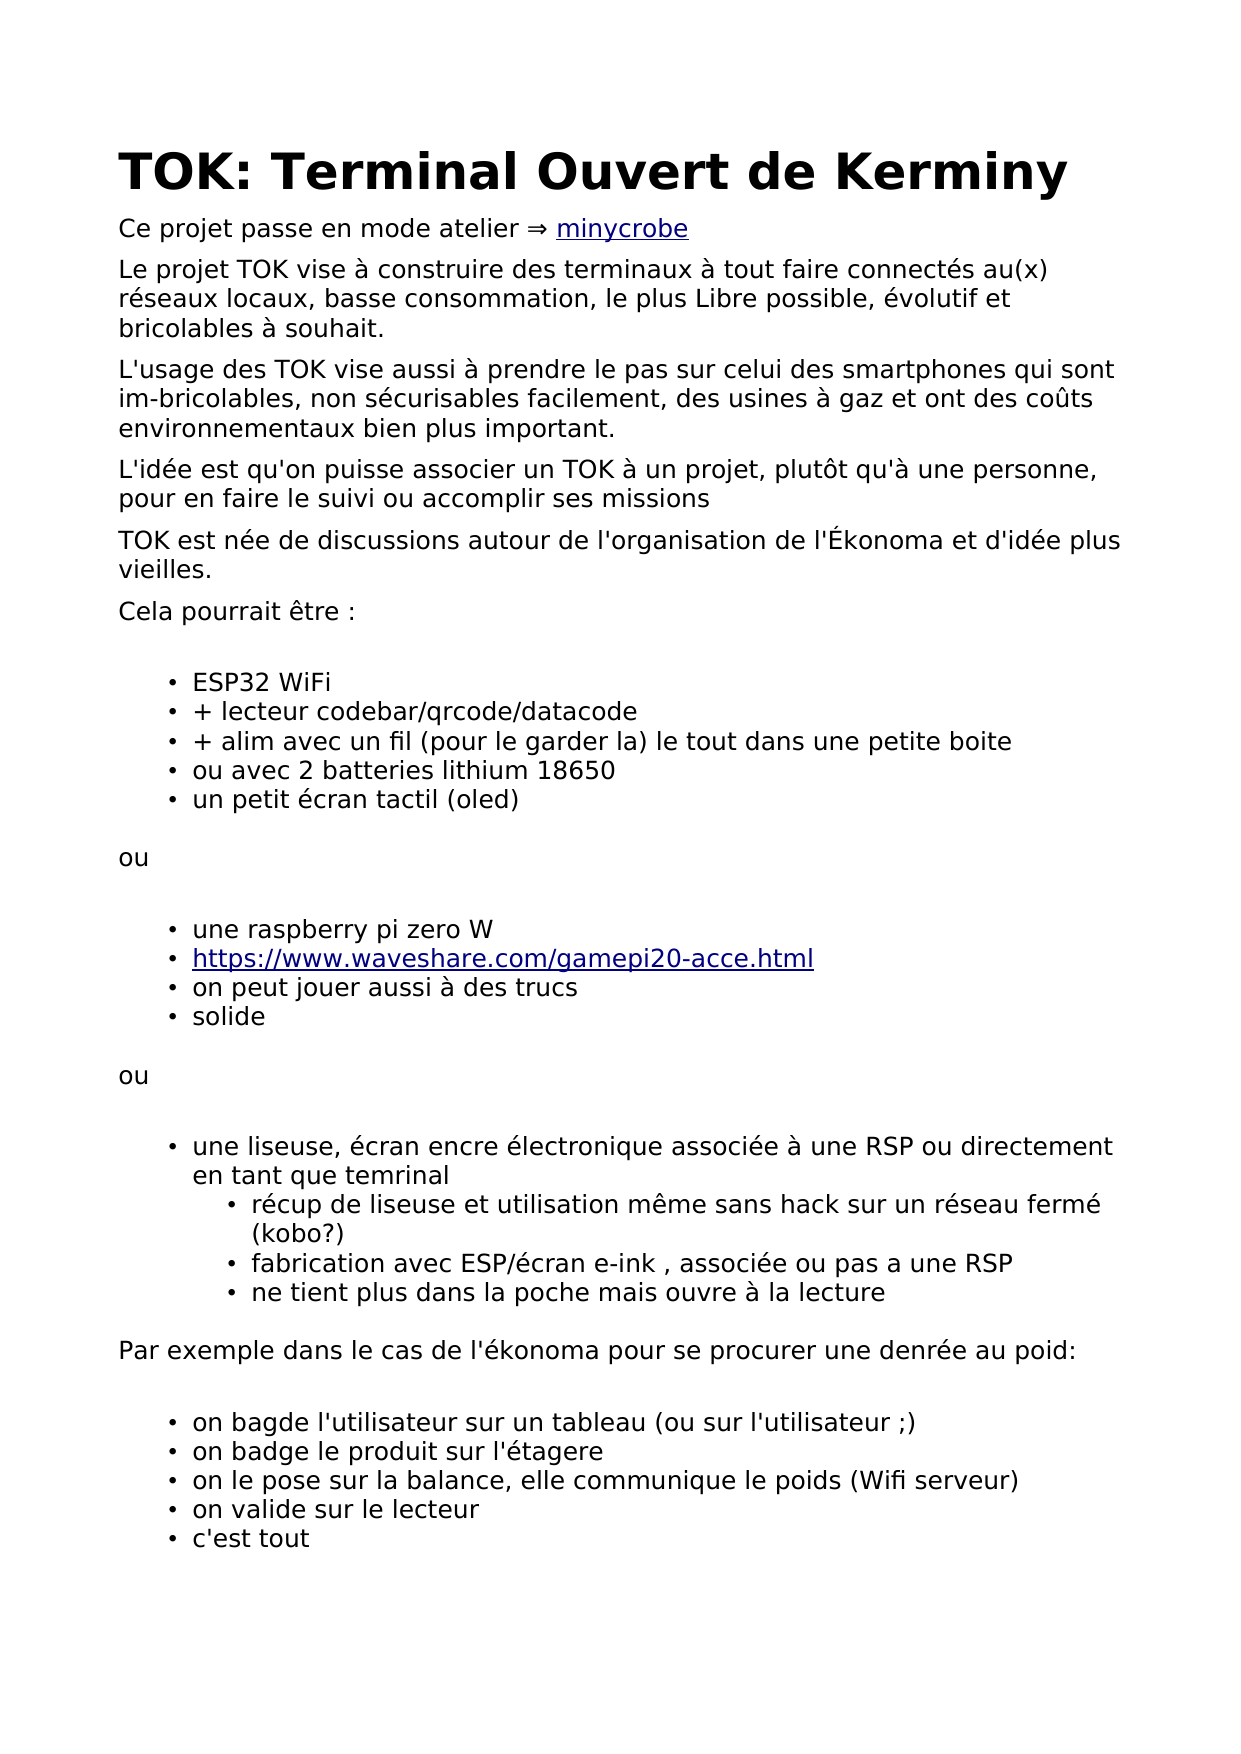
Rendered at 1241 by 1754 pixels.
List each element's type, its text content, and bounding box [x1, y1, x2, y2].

text Le projet TOK vise à construire des terminaux à tout faire connectés au(x) réseaux locaux, basse consommation, le plus Libre possible, évolutif et bricolables à souhait. [118, 256, 1122, 343]
list on badge le produit sur l'étagere [177, 1437, 1122, 1466]
list ne tient plus dans la poche mais ouvre à la lecture [236, 1278, 1122, 1307]
list fabrication avec ESP/écran e-ink , associée ou pas a une RSP [236, 1249, 1122, 1278]
list on bagde l'utilisateur sur un tableau (ou sur l'utilisateur ;) [177, 1408, 1122, 1437]
text L'usage des TOK vise aussi à prendre le pas sur celui des smartphones qui sont im-bricolables, non sécurisables facilement, des usines à gaz et ont des coûts environnementaux bien plus important. [118, 356, 1122, 443]
list on le pose sur la balance, elle communique le poids (Wifi serveur) [177, 1466, 1122, 1495]
text ou [118, 1061, 1122, 1090]
list récup de liseuse et utilisation même sans hack sur un réseau fermé (kobo?) [236, 1190, 1122, 1249]
list un petit écran tactil (oled) [177, 785, 1122, 814]
text L'idée est qu'on puisse associer un TOK à un projet, plutôt qu'à une personne, pour en faire le suivi ou accomplir ses missions [118, 456, 1122, 514]
text ou [118, 844, 1122, 873]
list on valide sur le lecteur [177, 1495, 1122, 1524]
text Par exemple dans le cas de l'ékonoma pour se procurer une denrée au poid: [118, 1337, 1122, 1366]
text TOK est née de discussions autour de l'organisation de l'Ékonoma et d'idée plus vieilles. [118, 526, 1122, 585]
list c'est tout [177, 1524, 1122, 1553]
list solide [177, 1002, 1122, 1031]
text Cela pourrait être : [118, 597, 1122, 626]
list une raspberry pi zero W [177, 915, 1122, 944]
text Ce projet passe en mode atelier ⇒ minycrobe [118, 214, 1122, 243]
list une liseuse, écran encre électronique associée à une RSP ou directement en tant que temrinal [177, 1132, 1122, 1190]
list on peut jouer aussi à des trucs [177, 973, 1122, 1002]
list https://www.waveshare.com/gamepi20-acce.html [177, 944, 1122, 973]
list ou avec 2 batteries lithium 18650 [177, 756, 1122, 785]
list + lecteur codebar/qrcode/datacode [177, 697, 1122, 727]
list ESP32 WiFi [177, 668, 1122, 697]
list + alim avec un fil (pour le garder la) le tout dans une petite boite [177, 727, 1122, 756]
subtitle TOK: Terminal Ouvert de Kerminy [118, 143, 1122, 201]
